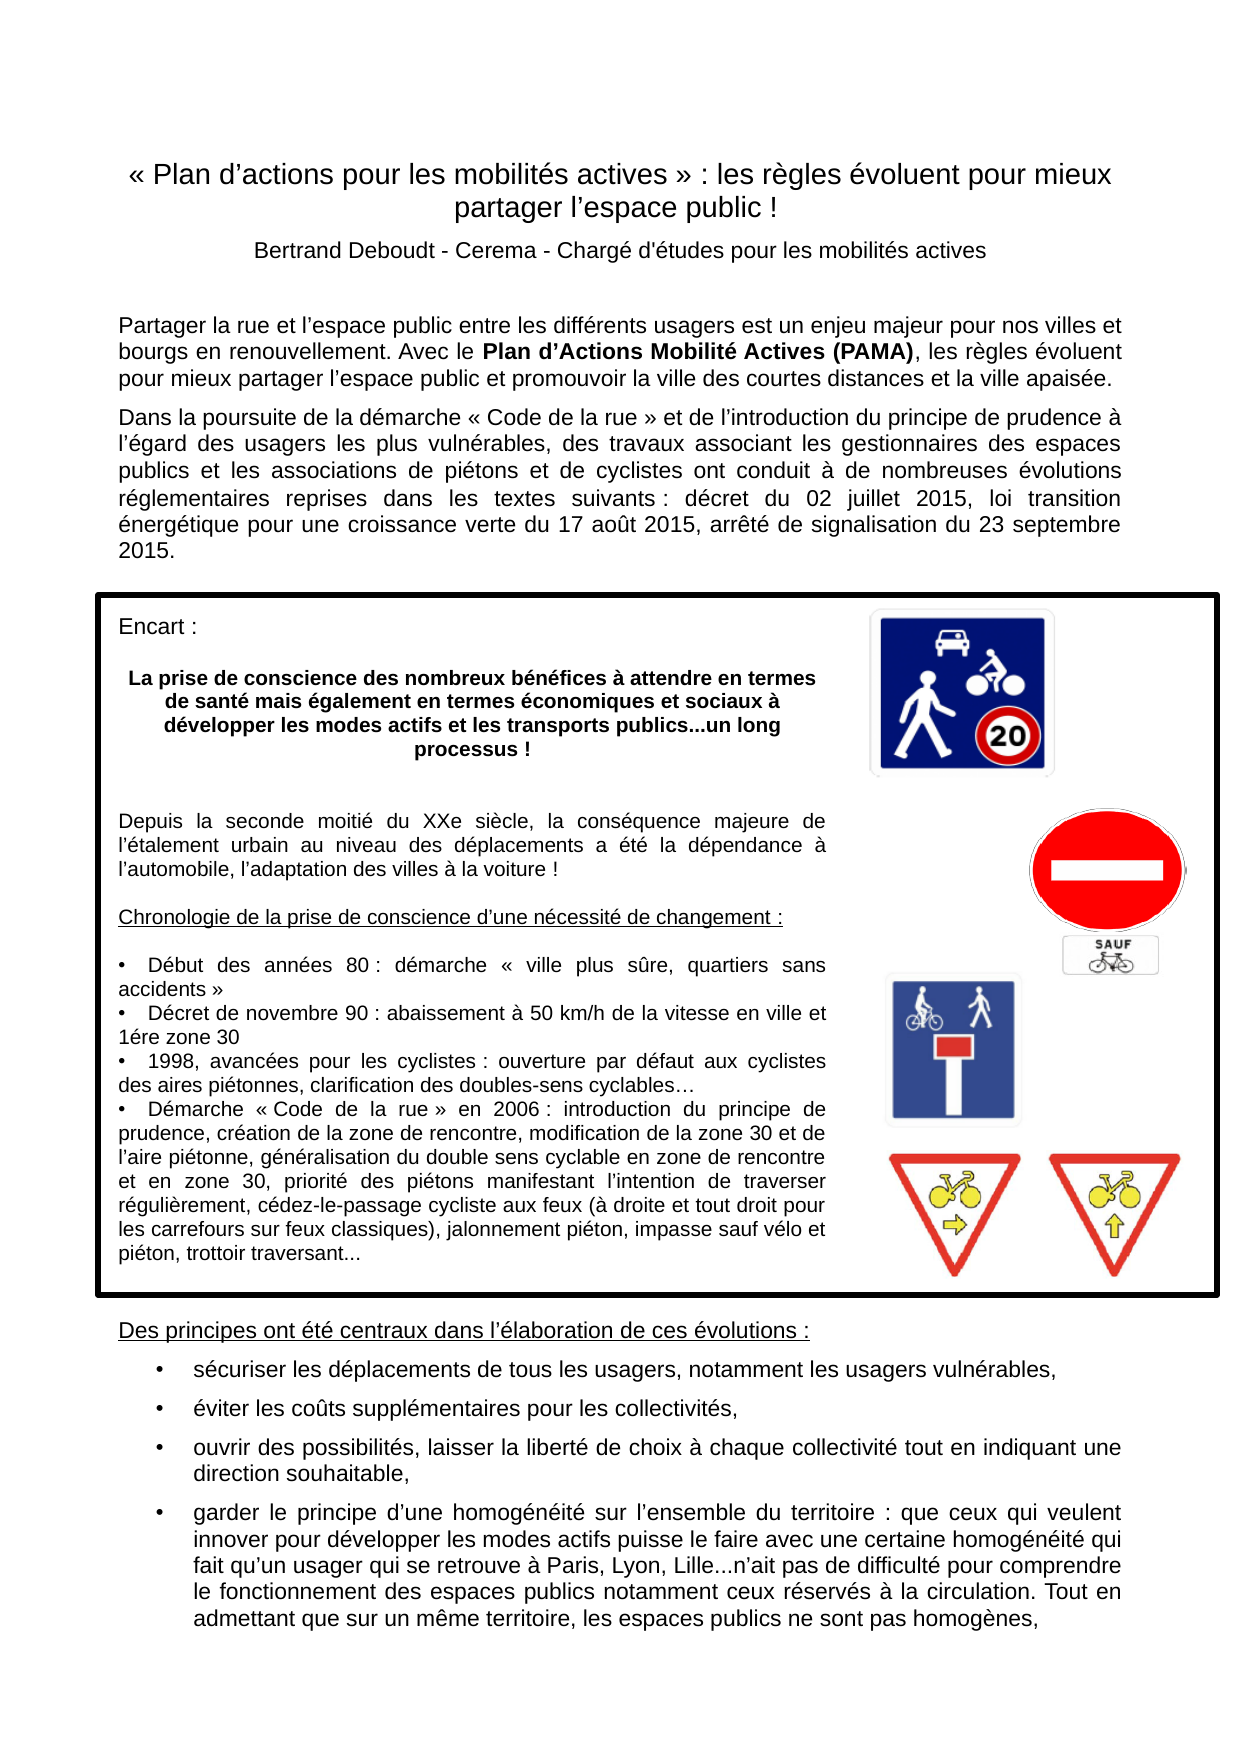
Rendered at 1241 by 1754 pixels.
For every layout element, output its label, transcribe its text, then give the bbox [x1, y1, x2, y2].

text Dans la poursuite de la démarche « Code de la rue » et de l’introduction du principe de prudence à l’égard des usagers les plus vulnérables, des travaux associant les gestionnaires des espaces publics et les associations de piétons et de cyclistes ont conduit à de nombreuses évolutions réglementaires reprises dans les textes suivants : décret du 02 juillet 2015, loi transition énergétique pour une croissance verte du 17 août 2015, arrêté de signalisation du 23 septembre 2015. [118, 403, 1122, 564]
text Partager la rue et l’espace public entre les différents usagers est un enjeu majeur pour nos villes et bourgs en renouvellement. Avec le Plan d’Actions Mobilité Actives (PAMA), les règles évoluent pour mieux partager l’espace public et promouvoir la ville des courtes distances et la ville apaisée. [118, 312, 1122, 391]
text Bertrand Deboudt - Cerema - Chargé d'études pour les mobilités actives [118, 237, 1122, 263]
list éviter les coûts supplémentaires pour les collectivités, [156, 1395, 1122, 1421]
text Chronologie de la prise de conscience d’une nécessité de changement : [118, 905, 827, 929]
picture [874, 799, 1194, 1134]
text Encart : [118, 613, 868, 639]
list garder le principe d’une homogénéité sur l’ensemble du territoire : que ceux qui veulent innover pour développer les modes actifs puisse le faire avec une certaine homogénéité qui fait qu’un usager qui se retrouve à Paris, Lyon, Lille...n’ait pas de difficulté pour comprendre le fonctionnement des espaces publics notamment ceux réservés à la circulation. Tout en admettant que sur un même territoire, les espaces publics ne sont pas homogènes, [156, 1499, 1122, 1631]
list sécuriser les déplacements de tous les usagers, notamment les usagers vulnérables, [156, 1356, 1122, 1383]
list ouvrir des possibilités, laisser la liberté de choix à chaque collectivité tout en indiquant une direction souhaitable, [156, 1434, 1122, 1487]
list 1998, avancées pour les cyclistes : ouverture par défaut aux cyclistes des aires piétonnes, clarification des doubles-sens cyclables… [118, 1049, 827, 1097]
list Décret de novembre 90 : abaissement à 50 km/h de la vitesse en ville et 1ére zone 30 [118, 1001, 827, 1049]
text « Plan d’actions pour les mobilités actives » : les règles évoluent pour mieux partager l’espace public ! [118, 157, 1122, 224]
text La prise de conscience des nombreux bénéfices à attendre en termes de santé mais également en termes économiques et sociaux à développer les modes actifs et les transports publics...un long processus ! [118, 665, 827, 761]
picture [868, 603, 1061, 783]
list Début des années 80 : démarche « ville plus sûre, quartiers sans accidents » [118, 953, 827, 1001]
text [1061, 613, 1122, 639]
list Démarche « Code de la rue » en 2006 : introduction du principe de prudence, création de la zone de rencontre, modification de la zone 30 et de l’aire piétonne, généralisation du double sens cyclable en zone de rencontre et en zone 30, priorité des piétons manifestant l’intention de traverser régulièrement, cédez-le-passage cycliste aux feux (à droite et tout droit pour les carrefours sur feux classiques), jalonnement piéton, impasse sauf vélo et piéton, trottoir traversant... [118, 1097, 827, 1265]
text Des principes ont été centraux dans l’élaboration de ces évolutions : [118, 1317, 1122, 1344]
picture [885, 1141, 1189, 1283]
text Depuis la seconde moitié du XXe siècle, la conséquence majeure de l’étalement urbain au niveau des déplacements a été la dépendance à l’automobile, l’adaptation des villes à la voiture ! [118, 809, 827, 881]
